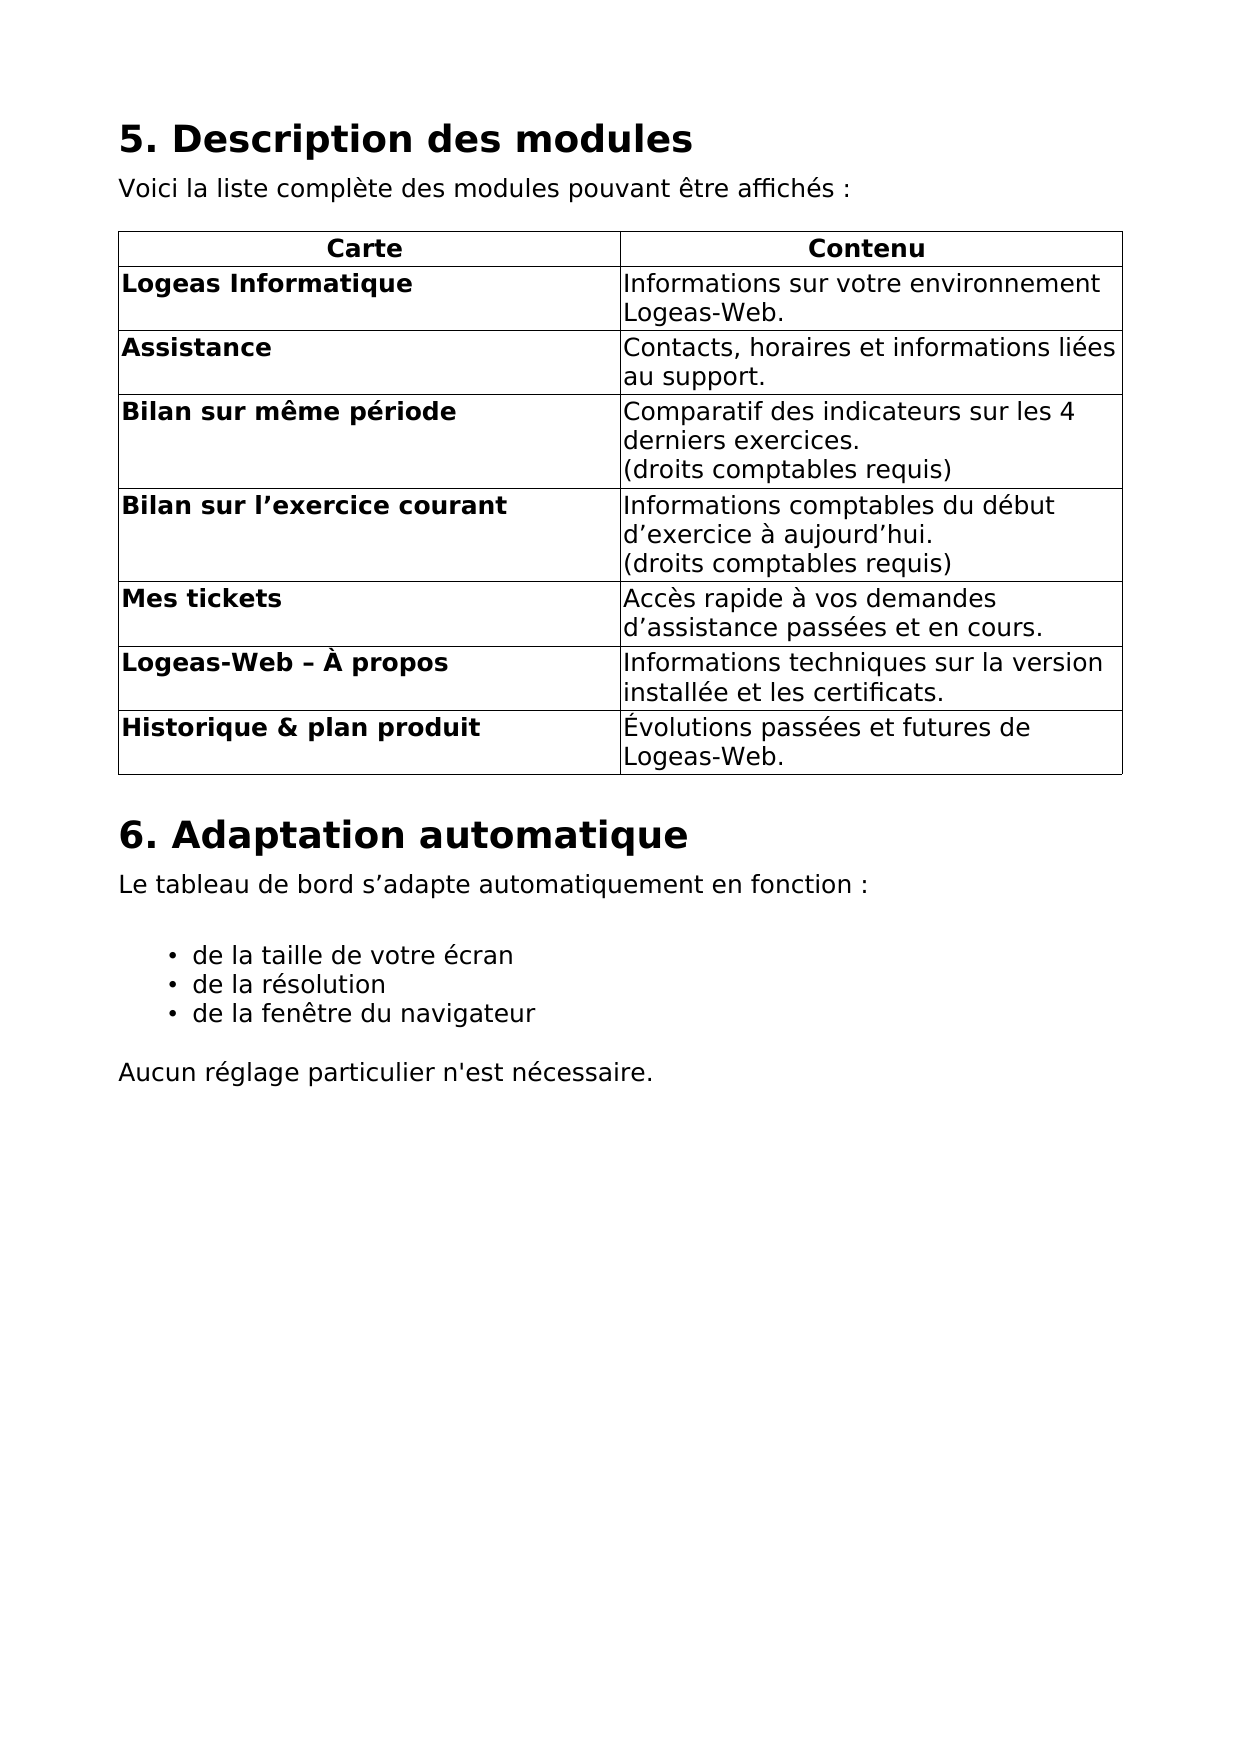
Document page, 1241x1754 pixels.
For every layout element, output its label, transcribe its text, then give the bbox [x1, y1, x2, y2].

table_cell Informations techniques sur la version installée et les certificats. [621, 647, 1122, 710]
list de la résolution [177, 970, 1122, 999]
list de la fenêtre du navigateur [177, 999, 1122, 1029]
table_cell Comparatif des indicateurs sur les 4 derniers exercices. (droits comptables requis) [621, 395, 1122, 488]
table_cell Assistance [119, 331, 620, 394]
text Le tableau de bord s’adapte automatiquement en fonction : [118, 870, 1122, 899]
table_header Carte [119, 232, 620, 266]
subtitle 6. Adaptation automatique [118, 814, 1122, 858]
subtitle 5. Description des modules [118, 118, 1122, 162]
table_cell Mes tickets [119, 582, 620, 646]
list de la taille de votre écran [177, 941, 1122, 970]
table_header Contenu [621, 232, 1122, 266]
table_cell Contacts, horaires et informations liées au support. [621, 331, 1122, 394]
table_cell Logeas-Web – À propos [119, 647, 620, 710]
table_cell Historique & plan produit [119, 711, 620, 774]
table_cell Accès rapide à vos demandes d’assistance passées et en cours. [621, 582, 1122, 646]
table_cell Bilan sur l’exercice courant [119, 489, 620, 581]
text Aucun réglage particulier n'est nécessaire. [118, 1058, 1122, 1087]
table_cell Évolutions passées et futures de Logeas-Web. [621, 711, 1122, 774]
table_cell Logeas Informatique [119, 267, 620, 330]
table_cell Informations comptables du début d’exercice à aujourd’hui. (droits comptables requis) [621, 489, 1122, 581]
text Voici la liste complète des modules pouvant être affichés : [118, 174, 1122, 203]
table_cell Bilan sur même période [119, 395, 620, 488]
table_cell Informations sur votre environnement Logeas-Web. [621, 267, 1122, 330]
